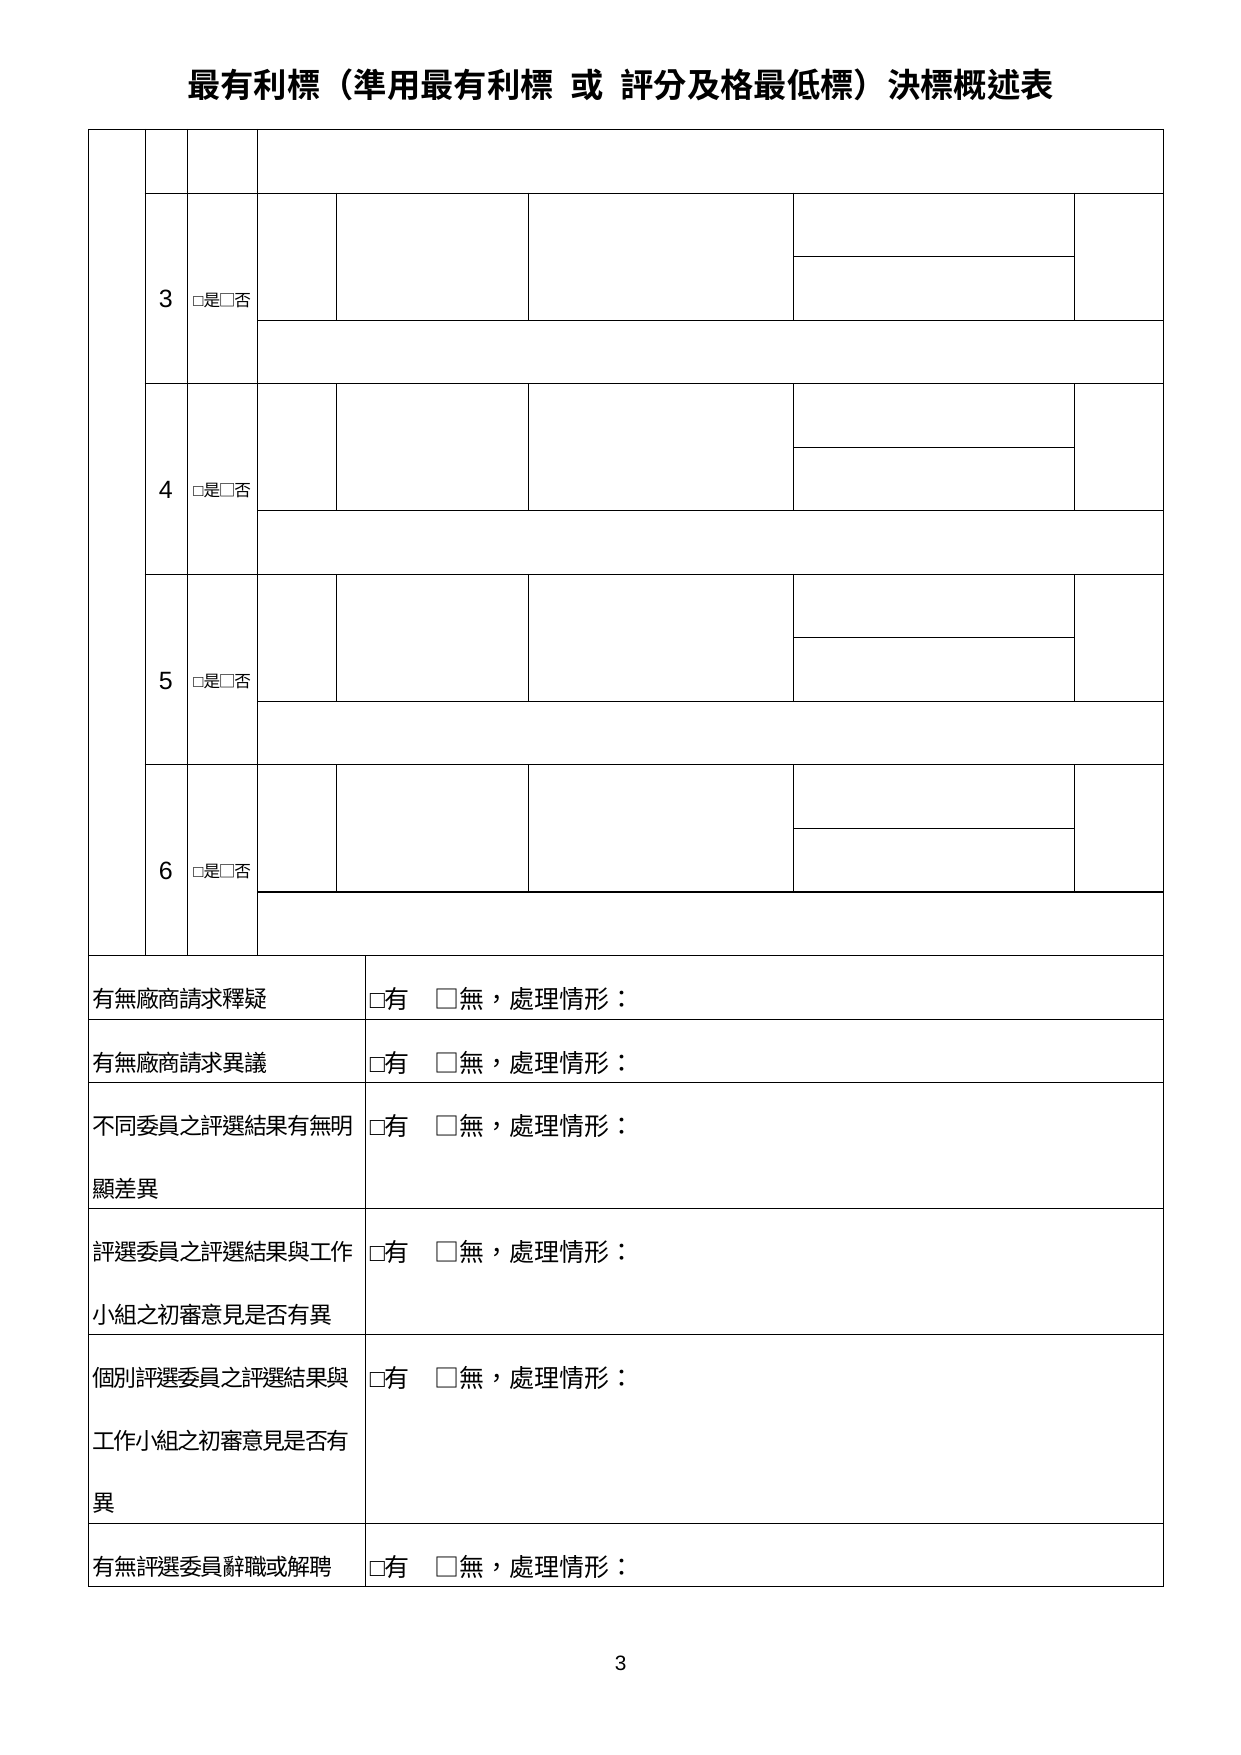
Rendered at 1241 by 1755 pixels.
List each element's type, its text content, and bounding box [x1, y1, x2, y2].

table_cell [1075, 384, 1163, 510]
table_cell [89, 130, 145, 955]
table_cell [794, 384, 1074, 447]
table_cell 5 [146, 575, 187, 764]
table_cell [337, 384, 528, 510]
table_cell [258, 130, 1163, 192]
table_cell [337, 765, 528, 891]
table_cell [258, 702, 1163, 764]
table_cell 3 [146, 194, 187, 383]
table_cell □有 □無，處理情形： [366, 1524, 1163, 1586]
table_cell □有 □無，處理情形： [366, 956, 1163, 1018]
table_cell 有無廠商請求異議 [89, 1020, 365, 1082]
table_cell [337, 194, 528, 319]
table_cell 評選委員之評選結果與工作小組之初審意見是否有異 [89, 1209, 365, 1334]
table_cell [258, 765, 336, 891]
table_cell [258, 893, 1163, 955]
table_cell [529, 194, 793, 319]
table_cell □有 □無，處理情形： [366, 1020, 1163, 1082]
table_cell □是□否 [188, 194, 257, 383]
table_cell □有 □無，處理情形： [366, 1209, 1163, 1334]
table_cell □是□否 [188, 765, 257, 955]
table_cell 6 [146, 765, 187, 955]
table_cell [1075, 765, 1163, 891]
table_cell [258, 321, 1163, 383]
table_cell 4 [146, 384, 187, 574]
table_cell 有無廠商請求釋疑 [89, 956, 365, 1018]
table_cell 有無評選委員辭職或解聘 [89, 1524, 365, 1586]
table_cell [258, 194, 336, 319]
table_cell [794, 575, 1074, 637]
table_cell [337, 575, 528, 701]
table_cell [794, 194, 1074, 256]
table_cell [794, 829, 1074, 891]
table_cell □有 □無，處理情形： [366, 1335, 1163, 1523]
table_cell [258, 575, 336, 701]
table_cell [794, 765, 1074, 828]
table_cell □是□否 [188, 575, 257, 764]
table_cell □有 □無，處理情形： [366, 1083, 1163, 1208]
table_cell [529, 384, 793, 510]
table_cell [258, 511, 1163, 574]
table_cell [188, 130, 257, 192]
table_cell [529, 575, 793, 701]
table_cell [1075, 575, 1163, 701]
table_cell [794, 448, 1074, 510]
table_cell □是□否 [188, 384, 257, 574]
table_cell [1075, 194, 1163, 319]
table_cell 不同委員之評選結果有無明顯差異 [89, 1083, 365, 1208]
table_cell [794, 638, 1074, 701]
table_cell [794, 257, 1074, 319]
table_cell [146, 130, 187, 192]
table_cell 個別評選委員之評選結果與工作小組之初審意見是否有異 [89, 1335, 365, 1523]
table_cell [258, 384, 336, 510]
table_cell [529, 765, 793, 891]
